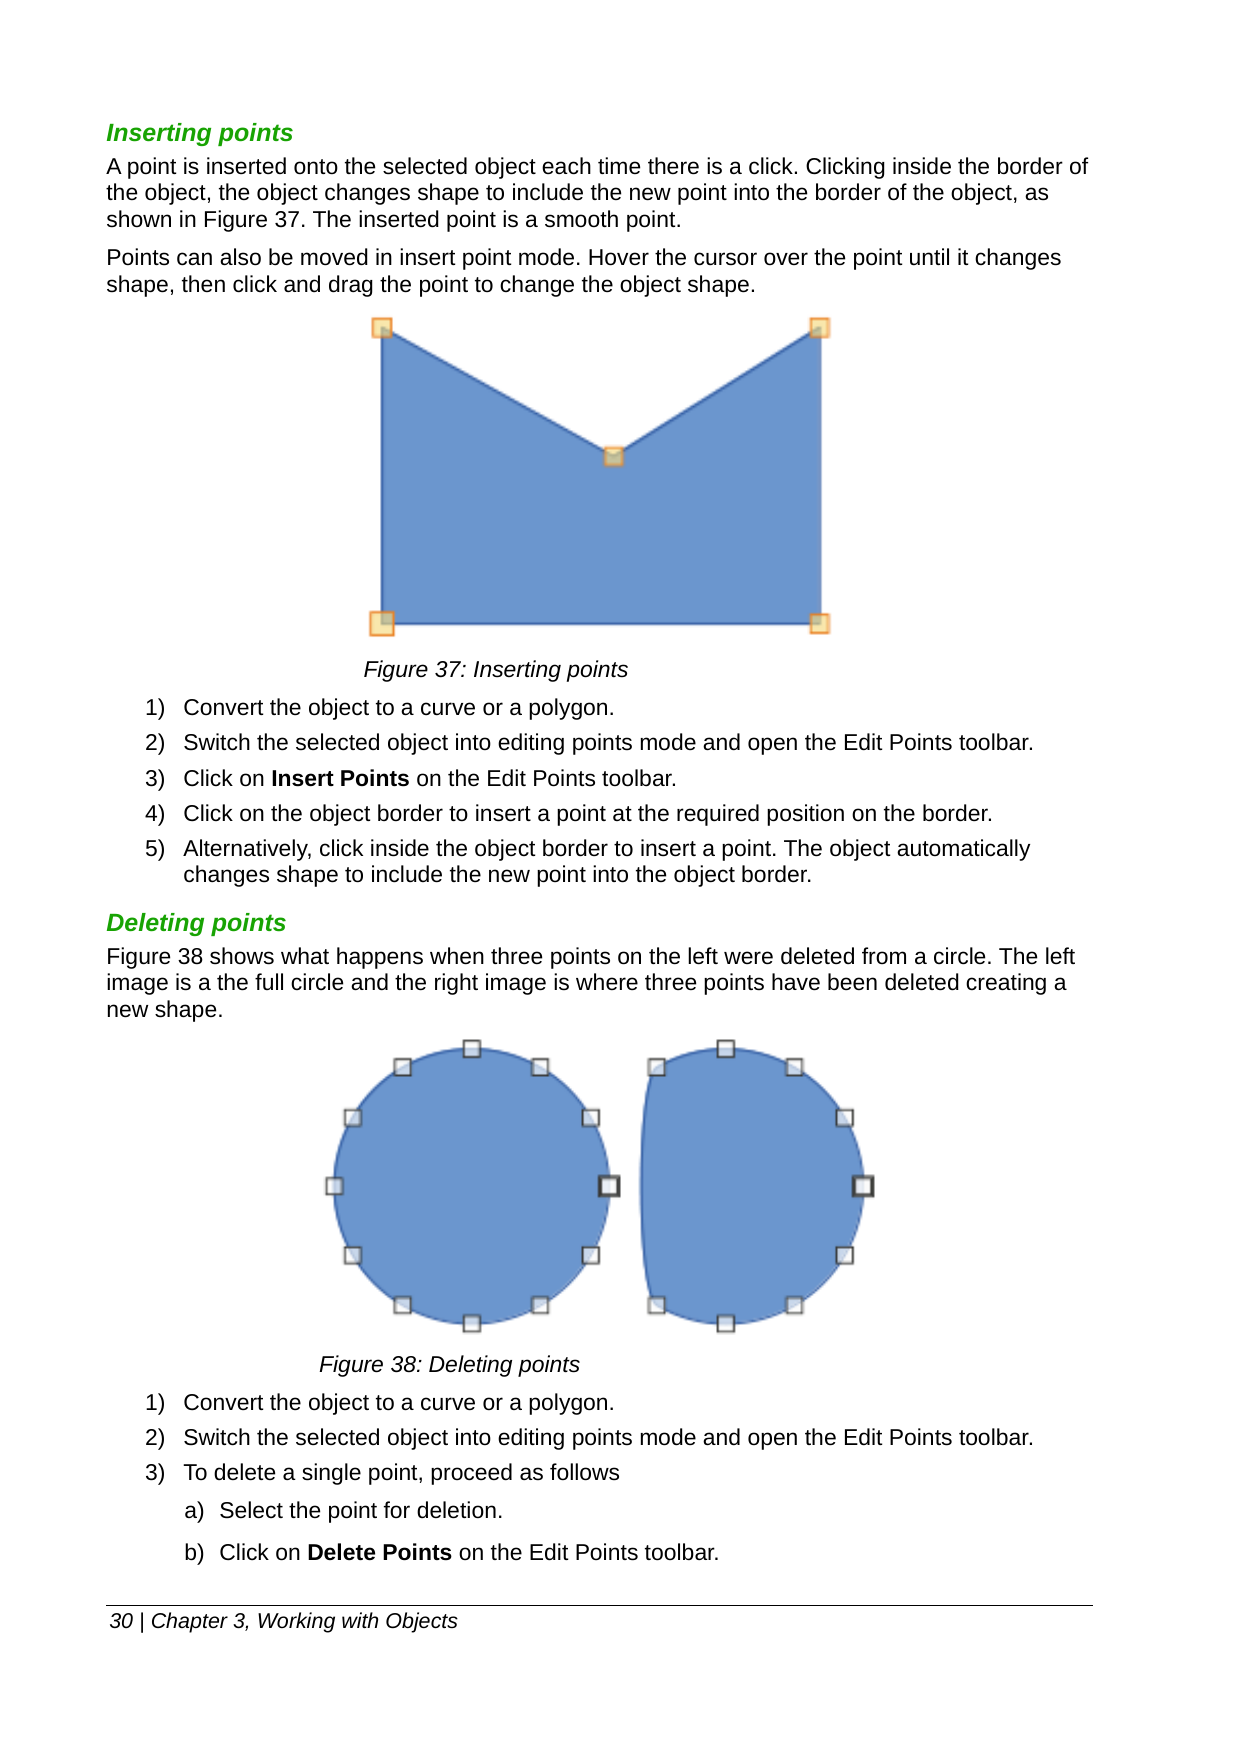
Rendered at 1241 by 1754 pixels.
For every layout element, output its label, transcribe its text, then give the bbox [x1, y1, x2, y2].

picture [318, 1034, 880, 1339]
list Switch the selected object into editing points mode and open the Edit Points toolbar. [165, 1424, 1093, 1450]
text Figure 37: Inserting points [363, 656, 836, 682]
list Switch the selected object into editing points mode and open the Edit Points toolbar. [165, 729, 1093, 756]
picture [363, 309, 836, 644]
text Points can also be moved in insert point mode. Hover the cursor over the point until it changes shape, then click and drag the point to change the object shape. [106, 244, 1093, 297]
subtitle Inserting points [106, 118, 1093, 147]
list Select the point for deletion. [181, 1494, 1093, 1527]
list To delete a single point, proceed as follows [165, 1459, 1093, 1486]
subtitle Deleting points [106, 908, 1093, 937]
list Click on Insert Points on the Edit Points toolbar. [165, 764, 1093, 791]
list Convert the object to a curve or a polygon. [165, 1389, 1093, 1415]
text Figure 38 shows what happens when three points on the left were deleted from a circle. The left image is a the full circle and the right image is where three points have been deleted creating a new shape. [106, 943, 1093, 1022]
list Alternatively, click inside the object border to insert a point. The object automatically changes shape to include the new point into the object border. [165, 835, 1093, 888]
text Figure 38: Deleting points [319, 1351, 880, 1377]
list Click on the object border to insert a point at the required position on the border. [165, 800, 1093, 826]
list Convert the object to a curve or a polygon. [165, 694, 1093, 720]
list Click on Delete Points on the Edit Points toolbar. [181, 1536, 1093, 1568]
text A point is inserted onto the selected object each time there is a click. Clicking inside the border of the object, the object changes shape to include the new point into the border of the object, as shown in Figure 37. The inserted point is a smooth point. [106, 153, 1093, 232]
